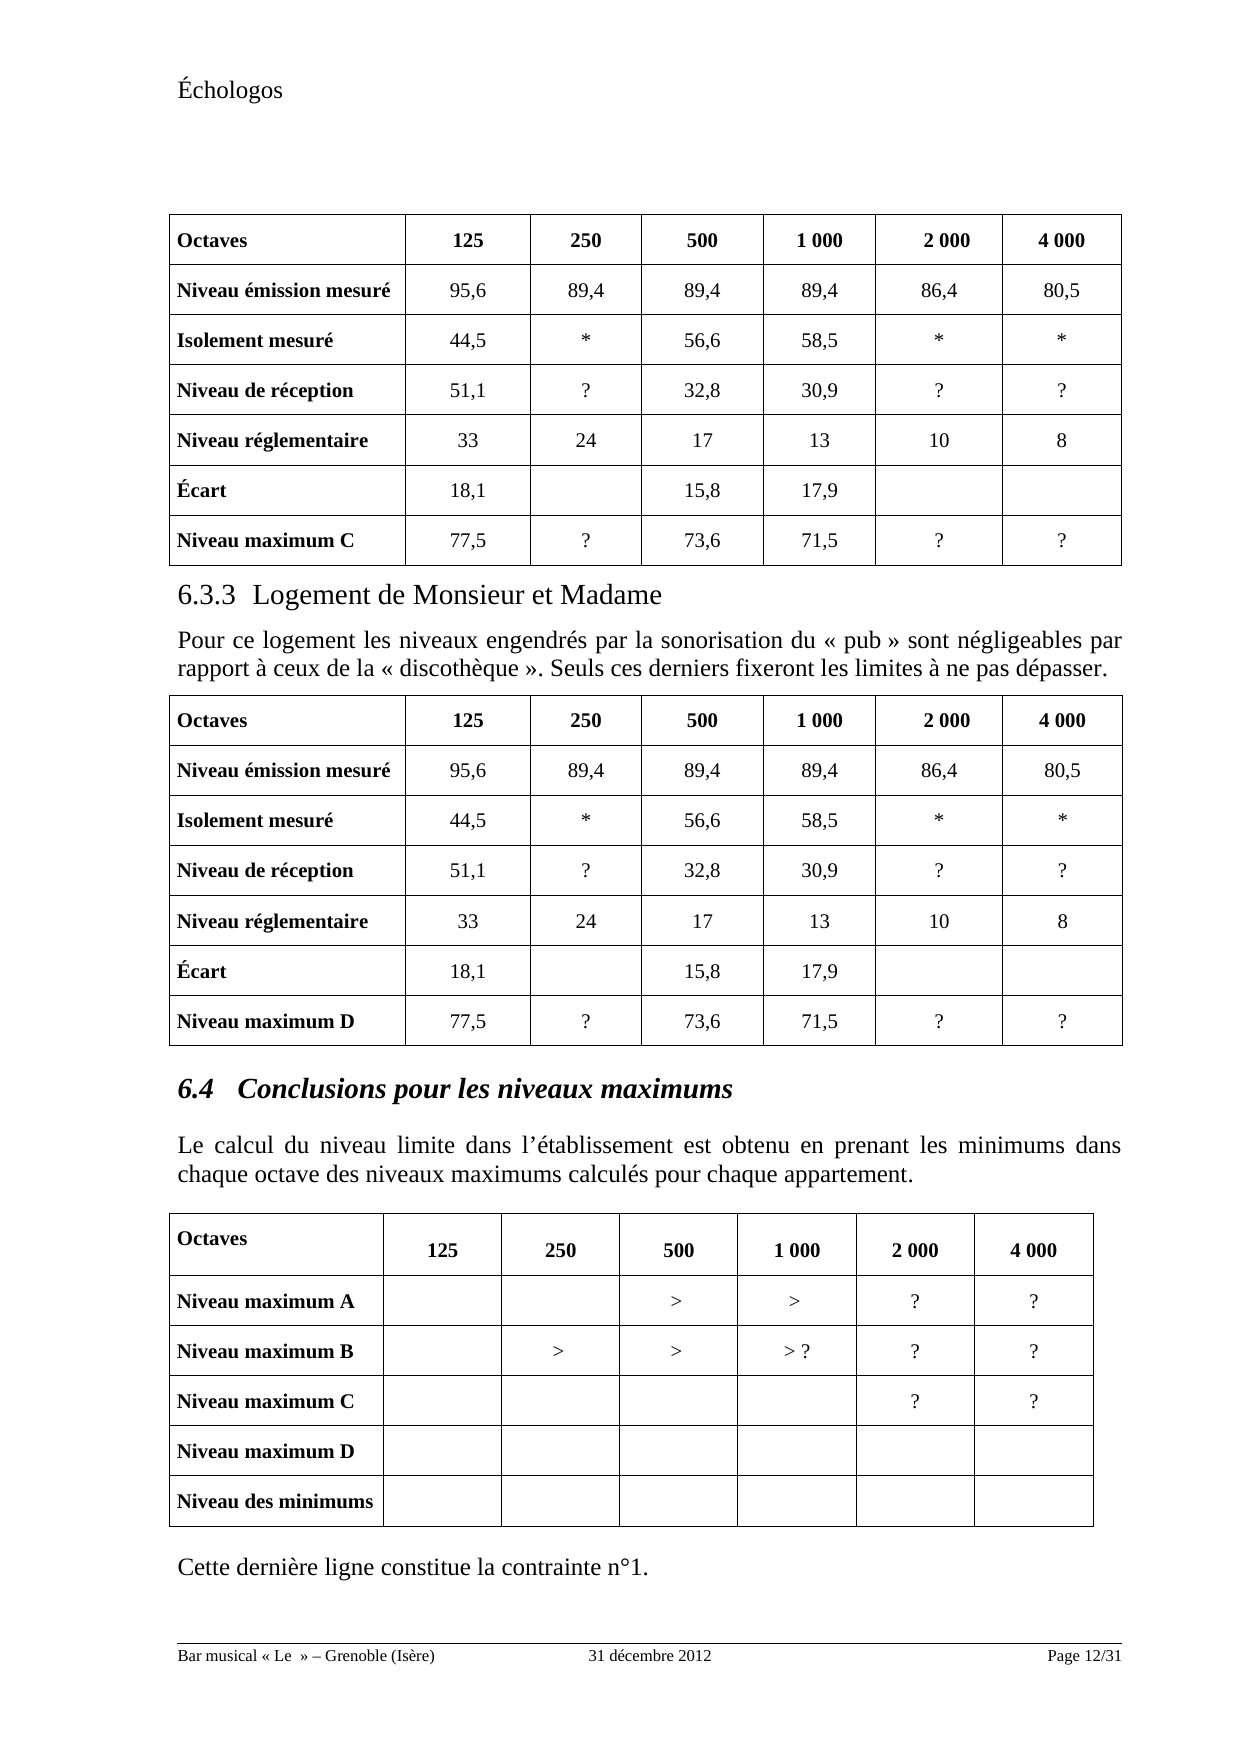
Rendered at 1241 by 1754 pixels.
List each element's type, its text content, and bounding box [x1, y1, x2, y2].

table_cell Niveau émission mesuré [170, 265, 405, 314]
table_cell ? [1003, 365, 1121, 414]
table_cell 17 [642, 415, 763, 464]
table_cell 58,5 [764, 315, 875, 364]
table_cell 80,5 [1003, 265, 1121, 314]
table_cell [857, 1476, 974, 1526]
table_cell ? [975, 1376, 1093, 1425]
table_cell * [876, 315, 1002, 364]
table_cell 51,1 [406, 846, 530, 895]
table_cell 17 [642, 896, 763, 945]
table_cell Niveau de réception [170, 365, 405, 414]
table_cell [1003, 946, 1122, 995]
table_header 2 000 [857, 1214, 974, 1275]
text Le calcul du niveau limite dans l’établissement est obtenu en prenant les minimums dans chaque octave des niveaux maximums calculés pour chaque appartement. [177, 1130, 1122, 1187]
table_cell 89,4 [764, 265, 875, 314]
table_cell [502, 1276, 619, 1325]
table_cell 13 [764, 415, 875, 464]
table_cell 56,6 [642, 796, 763, 845]
table_cell ? [531, 846, 641, 895]
table_cell [620, 1376, 737, 1425]
table_cell [531, 946, 641, 995]
table_cell [384, 1476, 501, 1526]
table_cell Niveau réglementaire [170, 896, 405, 945]
table_cell 71,5 [764, 516, 875, 565]
table_cell * [531, 315, 641, 364]
table_cell ? [876, 846, 1002, 895]
table_cell 73,6 [642, 516, 763, 565]
table_cell [384, 1276, 501, 1325]
table_header 125 [384, 1214, 501, 1275]
table_header Octaves [170, 215, 405, 264]
table_cell Niveau maximum D [170, 1426, 383, 1475]
table_cell Niveau de réception [170, 846, 405, 895]
table_header 500 [642, 215, 763, 264]
table_cell [857, 1426, 974, 1475]
table_cell [502, 1376, 619, 1425]
table_cell > [502, 1326, 619, 1375]
table_cell [620, 1426, 737, 1475]
table_cell ? [876, 996, 1002, 1045]
table_cell ? [975, 1276, 1093, 1325]
table_cell [738, 1426, 856, 1475]
table_cell [502, 1426, 619, 1475]
table_cell Écart [170, 466, 405, 514]
table_cell [384, 1326, 501, 1375]
table_cell 89,4 [642, 265, 763, 314]
table_cell ? [857, 1376, 974, 1425]
table_header 4 000 [1003, 215, 1121, 264]
table_cell ? [975, 1326, 1093, 1375]
table_cell 58,5 [764, 796, 875, 845]
table_cell 15,8 [642, 946, 763, 995]
table_cell > [738, 1276, 856, 1325]
table_cell Niveau réglementaire [170, 415, 405, 464]
table_cell 86,4 [876, 265, 1002, 314]
table_header 125 [406, 215, 530, 264]
table_cell 80,5 [1003, 746, 1122, 795]
table_header 250 [531, 696, 641, 745]
table_cell 8 [1003, 415, 1121, 464]
table_cell 89,4 [531, 265, 641, 314]
table_cell [876, 946, 1002, 995]
table_cell 51,1 [406, 365, 530, 414]
table_cell * [876, 796, 1002, 845]
table_header 4 000 [975, 1214, 1093, 1275]
table_cell ? [1003, 996, 1122, 1045]
table_cell 17,9 [764, 946, 875, 995]
table_cell ? [876, 516, 1002, 565]
table_cell 33 [406, 896, 530, 945]
table_cell 95,6 [406, 265, 530, 314]
table_cell 77,5 [406, 516, 530, 565]
table_cell 32,8 [642, 846, 763, 895]
table_cell 89,4 [642, 746, 763, 795]
table_cell 32,8 [642, 365, 763, 414]
table_header 500 [642, 696, 763, 745]
table_cell 44,5 [406, 796, 530, 845]
table_cell ? [1003, 516, 1121, 565]
table_cell 89,4 [531, 746, 641, 795]
table_cell 77,5 [406, 996, 530, 1045]
table_cell [620, 1476, 737, 1526]
table_cell 30,9 [764, 846, 875, 895]
table_cell 33 [406, 415, 530, 464]
table_header Octaves [170, 1214, 383, 1275]
subtitle Logement de Monsieur et Madame [177, 577, 1122, 611]
table_cell 10 [876, 415, 1002, 464]
table_header 1 000 [764, 215, 875, 264]
table_cell 71,5 [764, 996, 875, 1045]
table_cell Niveau maximum A [170, 1276, 383, 1325]
table_cell ? [857, 1326, 974, 1375]
table_cell Niveau maximum D [170, 996, 405, 1045]
table_cell 10 [876, 896, 1002, 945]
table_cell [975, 1426, 1093, 1475]
table_header 250 [531, 215, 641, 264]
table_cell 18,1 [406, 466, 530, 514]
table_cell Niveau émission mesuré [170, 746, 405, 795]
table_cell [531, 466, 641, 514]
table_cell Isolement mesuré [170, 315, 405, 364]
table_cell 86,4 [876, 746, 1002, 795]
table_cell ? [857, 1276, 974, 1325]
table_cell > ? [738, 1326, 856, 1375]
table_cell [384, 1376, 501, 1425]
table_cell 56,6 [642, 315, 763, 364]
table_header 500 [620, 1214, 737, 1275]
table_cell 24 [531, 415, 641, 464]
table_cell [738, 1476, 856, 1526]
table_cell ? [531, 996, 641, 1045]
table_cell [975, 1476, 1093, 1526]
table_cell ? [531, 365, 641, 414]
table_cell Niveau maximum B [170, 1326, 383, 1375]
table_cell 44,5 [406, 315, 530, 364]
text Cette dernière ligne constitue la contrainte n°1. [177, 1552, 1122, 1580]
table_cell > [620, 1326, 737, 1375]
table_header Octaves [170, 696, 405, 745]
table_cell Isolement mesuré [170, 796, 405, 845]
table_cell [1003, 466, 1121, 514]
table_cell * [1003, 315, 1121, 364]
text Pour ce logement les niveaux engendrés par la sonorisation du « pub » sont négligeables par rapport à ceux de la « discothèque ». Seuls ces derniers fixeront les limites à ne pas dépasser. [177, 625, 1122, 682]
table_header 1 000 [738, 1214, 856, 1275]
subtitle Conclusions pour les niveaux maximums [177, 1071, 1122, 1105]
table_header 125 [406, 696, 530, 745]
table_cell 17,9 [764, 466, 875, 514]
table_header 1 000 [764, 696, 875, 745]
table_cell > [620, 1276, 737, 1325]
table_cell [384, 1426, 501, 1475]
table_cell Niveau maximum C [170, 1376, 383, 1425]
table_cell [876, 466, 1002, 514]
table_cell * [1003, 796, 1122, 845]
table_cell 73,6 [642, 996, 763, 1045]
table_cell 95,6 [406, 746, 530, 795]
table_cell ? [876, 365, 1002, 414]
table_cell ? [531, 516, 641, 565]
table_cell 30,9 [764, 365, 875, 414]
table_cell [502, 1476, 619, 1526]
table_cell Niveau maximum C [170, 516, 405, 565]
table_header 4 000 [1003, 696, 1122, 745]
table_cell Écart [170, 946, 405, 995]
table_cell 13 [764, 896, 875, 945]
table_cell 18,1 [406, 946, 530, 995]
table_header 2 000 [876, 215, 1002, 264]
table_header 2 000 [876, 696, 1002, 745]
table_cell 24 [531, 896, 641, 945]
table_cell Niveau des minimums [170, 1476, 383, 1526]
table_cell [738, 1376, 856, 1425]
table_cell * [531, 796, 641, 845]
table_cell 15,8 [642, 466, 763, 514]
table_cell ? [1003, 846, 1122, 895]
table_cell 89,4 [764, 746, 875, 795]
table_cell 8 [1003, 896, 1122, 945]
table_header 250 [502, 1214, 619, 1275]
